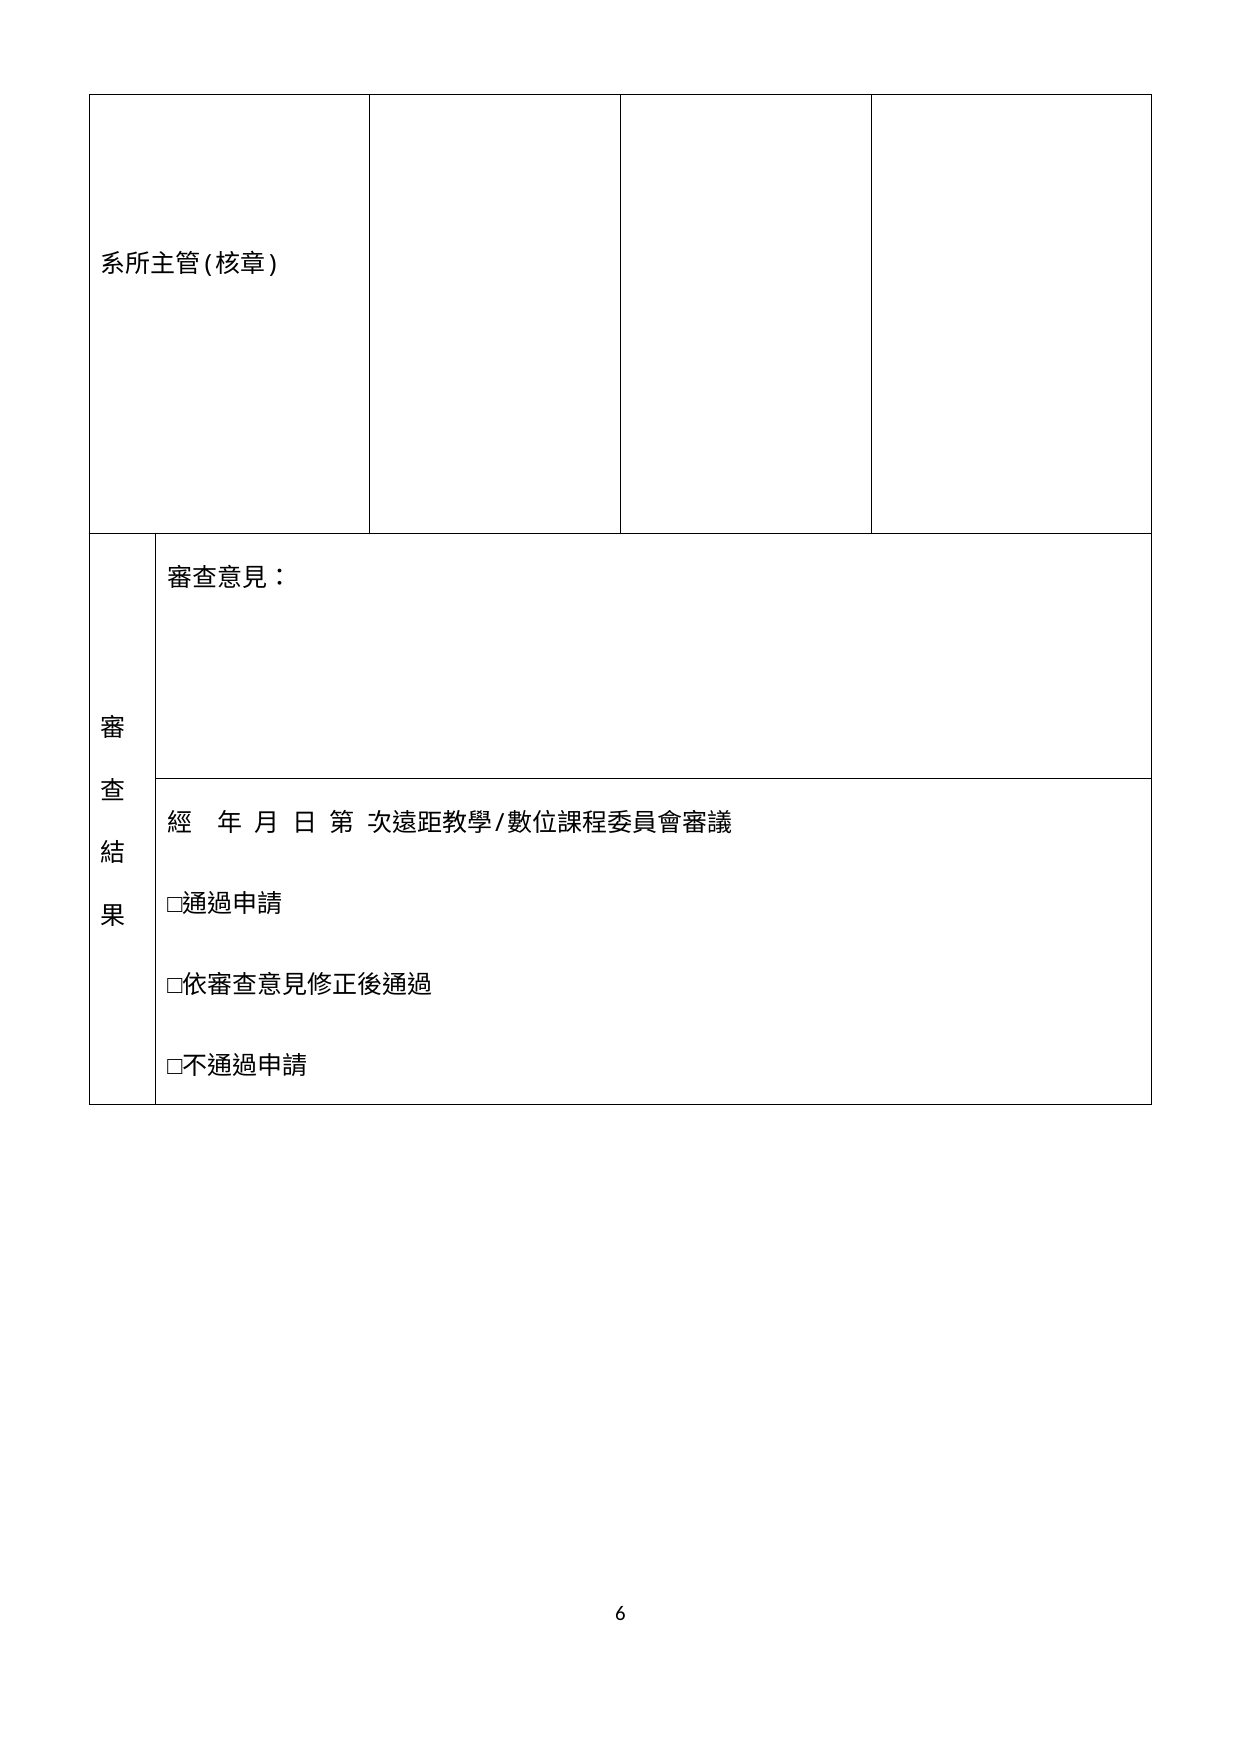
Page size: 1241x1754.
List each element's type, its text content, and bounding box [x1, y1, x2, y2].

table_cell [370, 95, 620, 533]
table_cell 審查意見： [156, 534, 1151, 777]
table_cell 系所主管(核章) [90, 95, 369, 533]
table_cell 審查結果 [90, 534, 155, 1103]
table_cell [872, 95, 1151, 533]
table_cell 經 年 月 日 第 次遠距教學/數位課程委員會審議 □通過申請 □依審查意見修正後通過 □不通過申請 [156, 779, 1151, 1103]
table_cell [621, 95, 871, 533]
